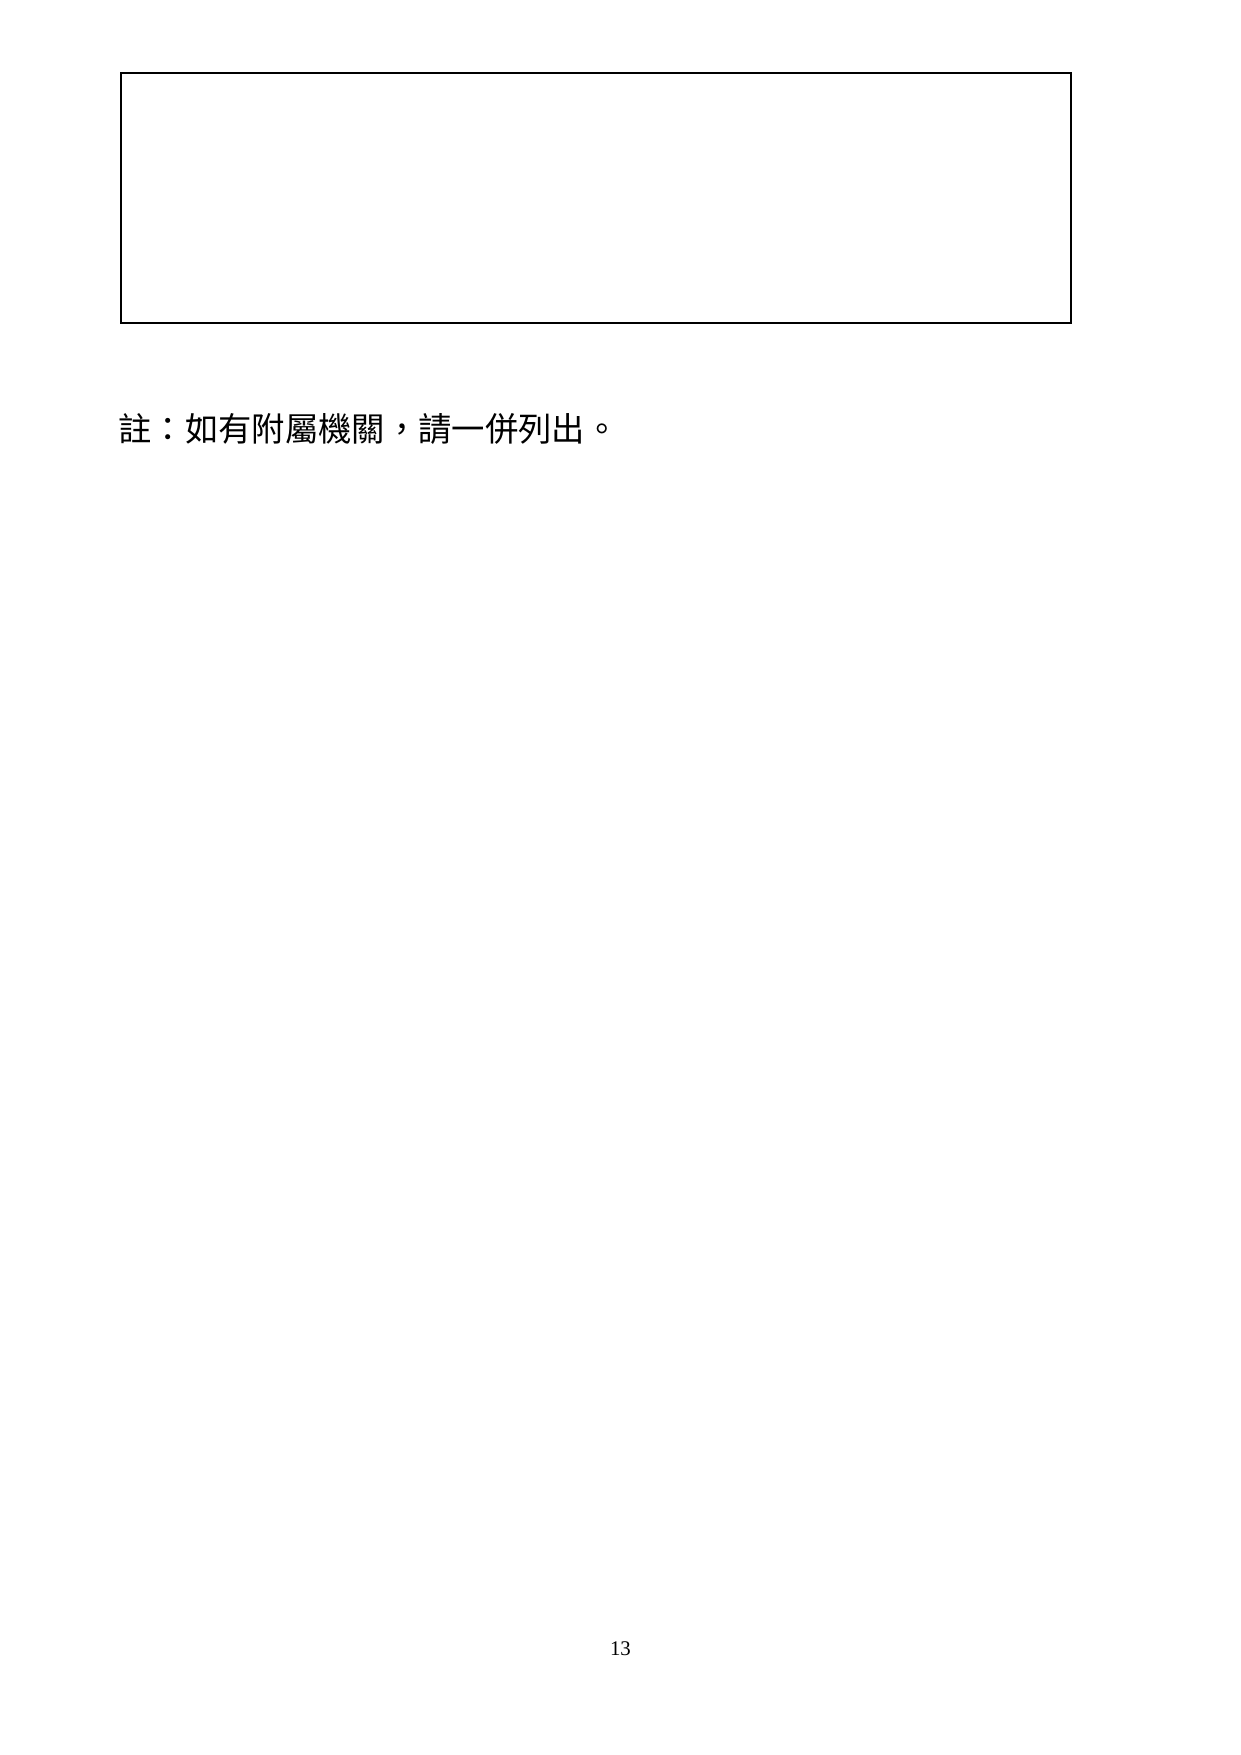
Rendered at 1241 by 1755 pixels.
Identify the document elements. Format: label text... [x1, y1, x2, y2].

text 註：如有附屬機關，請一併列出。 [118, 385, 1122, 447]
table_cell [122, 74, 1070, 322]
